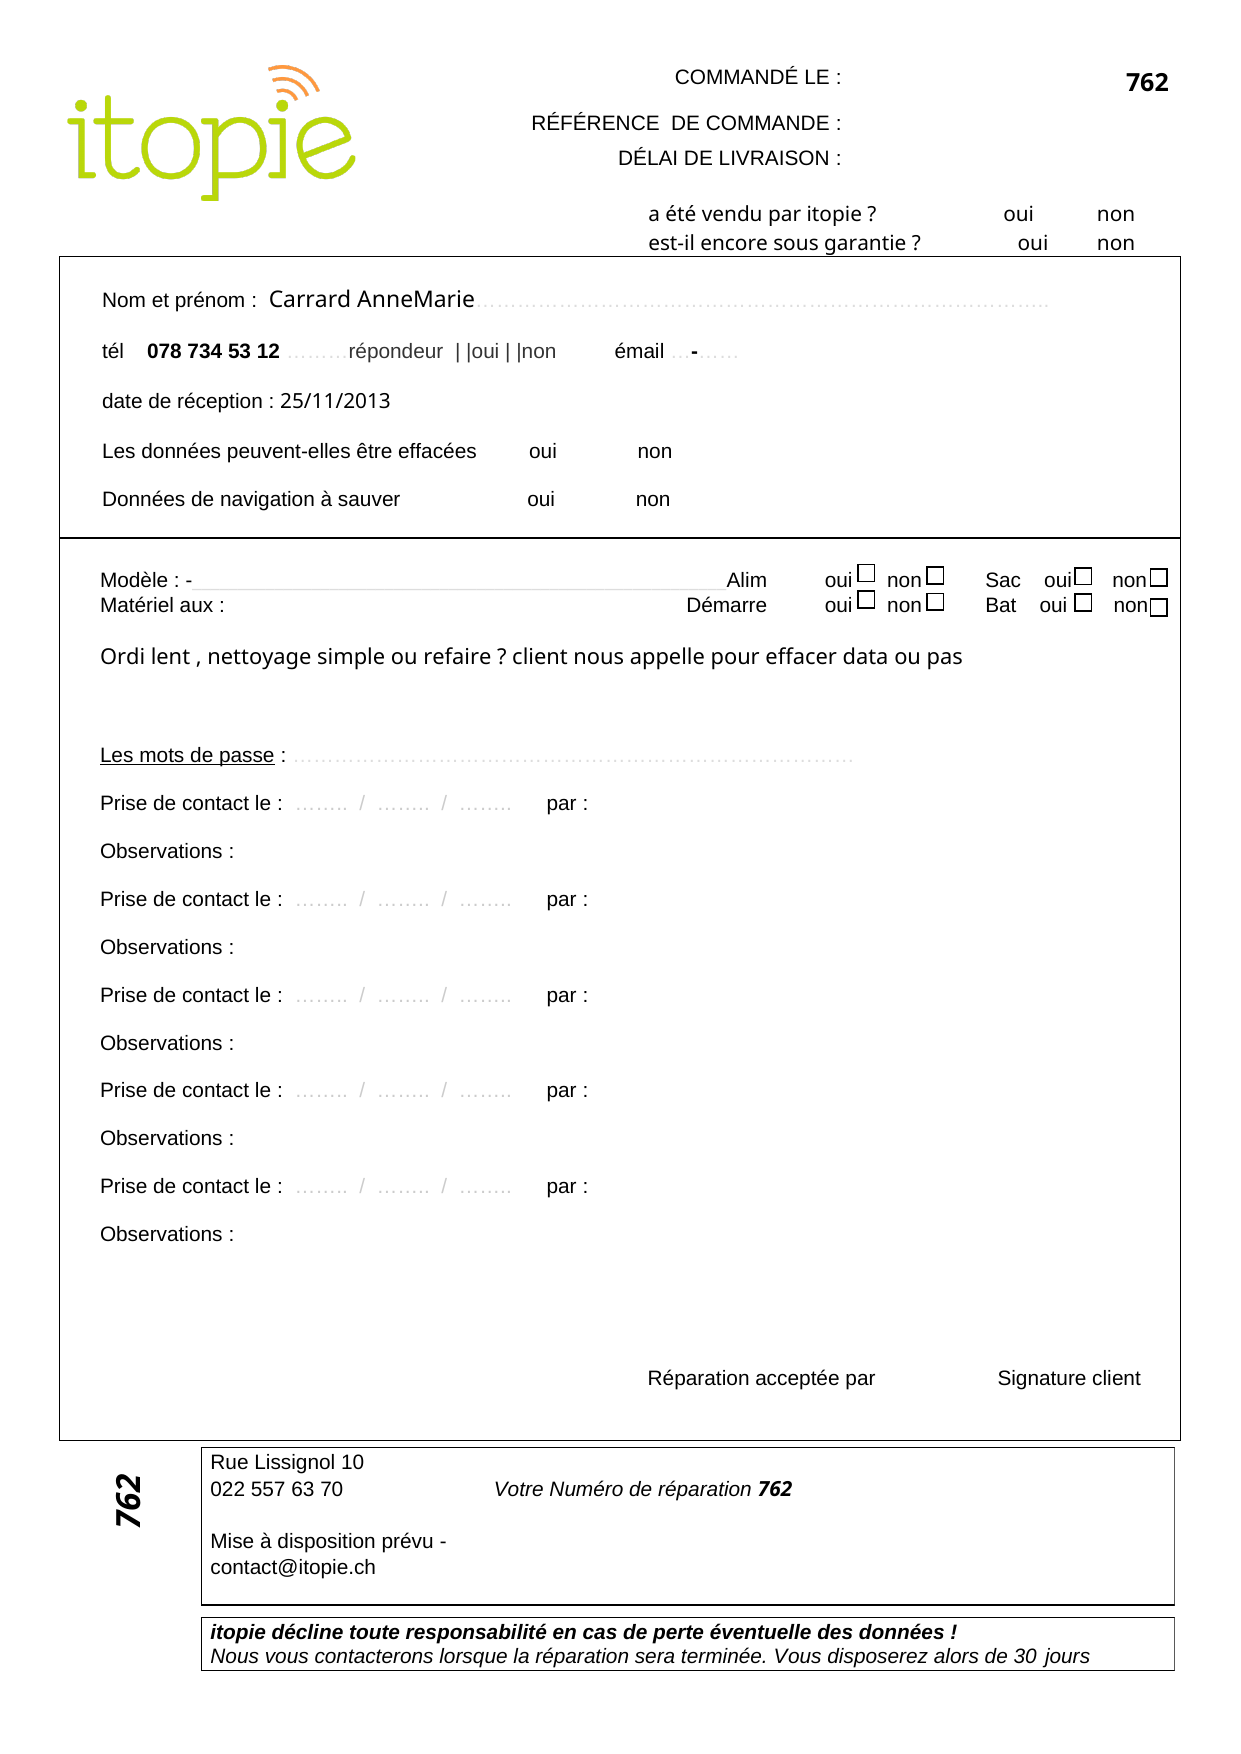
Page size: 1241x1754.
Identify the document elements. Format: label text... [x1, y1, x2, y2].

text Observations : [60, 1123, 1180, 1150]
table_header 762 [847, 59, 1180, 104]
text Prise de contact le : …….. / …….. / …….. par : [60, 788, 1180, 815]
text Prise de contact le : …….. / …….. / …….. par : [60, 883, 1180, 911]
table_header 762 [59, 1441, 195, 1677]
table_cell DÉLAI DE LIVRAISON : [490, 140, 847, 175]
text Les données peuvent-elles être effacées oui non [60, 436, 1180, 463]
text est-il encore sous garantie ? oui non [59, 228, 1181, 256]
table_header Rue Lissignol 10 022 557 63 70 Votre Numéro de réparation 762 Mise à disposition prévu - contact@itopie.ch [195, 1441, 1180, 1611]
text Les mots de passe : ……………………………………………………………………… [60, 740, 1180, 767]
text Modèle : - Alim oui non Sac oui non [879, 562, 925, 590]
text Observations : [60, 1219, 1180, 1246]
picture [67, 65, 356, 201]
text date de réception : 25/11/2013 [60, 383, 1180, 415]
text tél 078 734 53 12 ………répondeur | |oui | |non émail …-…… [60, 335, 1180, 362]
text Prise de contact le : …….. / …….. / …….. par : [60, 1075, 1180, 1102]
text Observations : [60, 1027, 1180, 1054]
table_cell [847, 140, 1180, 175]
text Observations : [60, 836, 1180, 863]
text Nom et prénom : Carrard AnneMarie……………………………………………………………………….. [60, 280, 1180, 314]
table_cell [847, 105, 1180, 140]
text Prise de contact le : …….. / …….. / …….. par : [60, 979, 1180, 1006]
table_header COMMANDÉ LE : [490, 59, 847, 104]
text Ordi lent , nettoyage simple ou refaire ? client nous appelle pour effacer data ou pas [60, 638, 1180, 671]
text Observations : [60, 931, 1180, 958]
text a été vendu par itopie ? oui non [59, 199, 1181, 228]
table_cell itopie décline toute responsabilité en cas de perte éventuelle des données ! Nous vous contacterons lorsque la réparation sera terminée. Vous disposerez alors de 30 jours [195, 1611, 1180, 1677]
text Modèle : - Alim oui non Sac oui non [948, 562, 1180, 590]
text Réparation acceptée par Signature client [60, 1363, 1180, 1390]
text Données de navigation à sauver oui non [60, 484, 1180, 511]
text Prise de contact le : …….. / …….. / …….. par : [60, 1171, 1180, 1198]
text Modèle : - Alim oui non Sac oui non [60, 562, 856, 590]
table_cell RÉFÉRENCE DE COMMANDE : [490, 105, 847, 140]
text Matériel aux : Démarre oui non Bat oui non [60, 590, 1180, 617]
